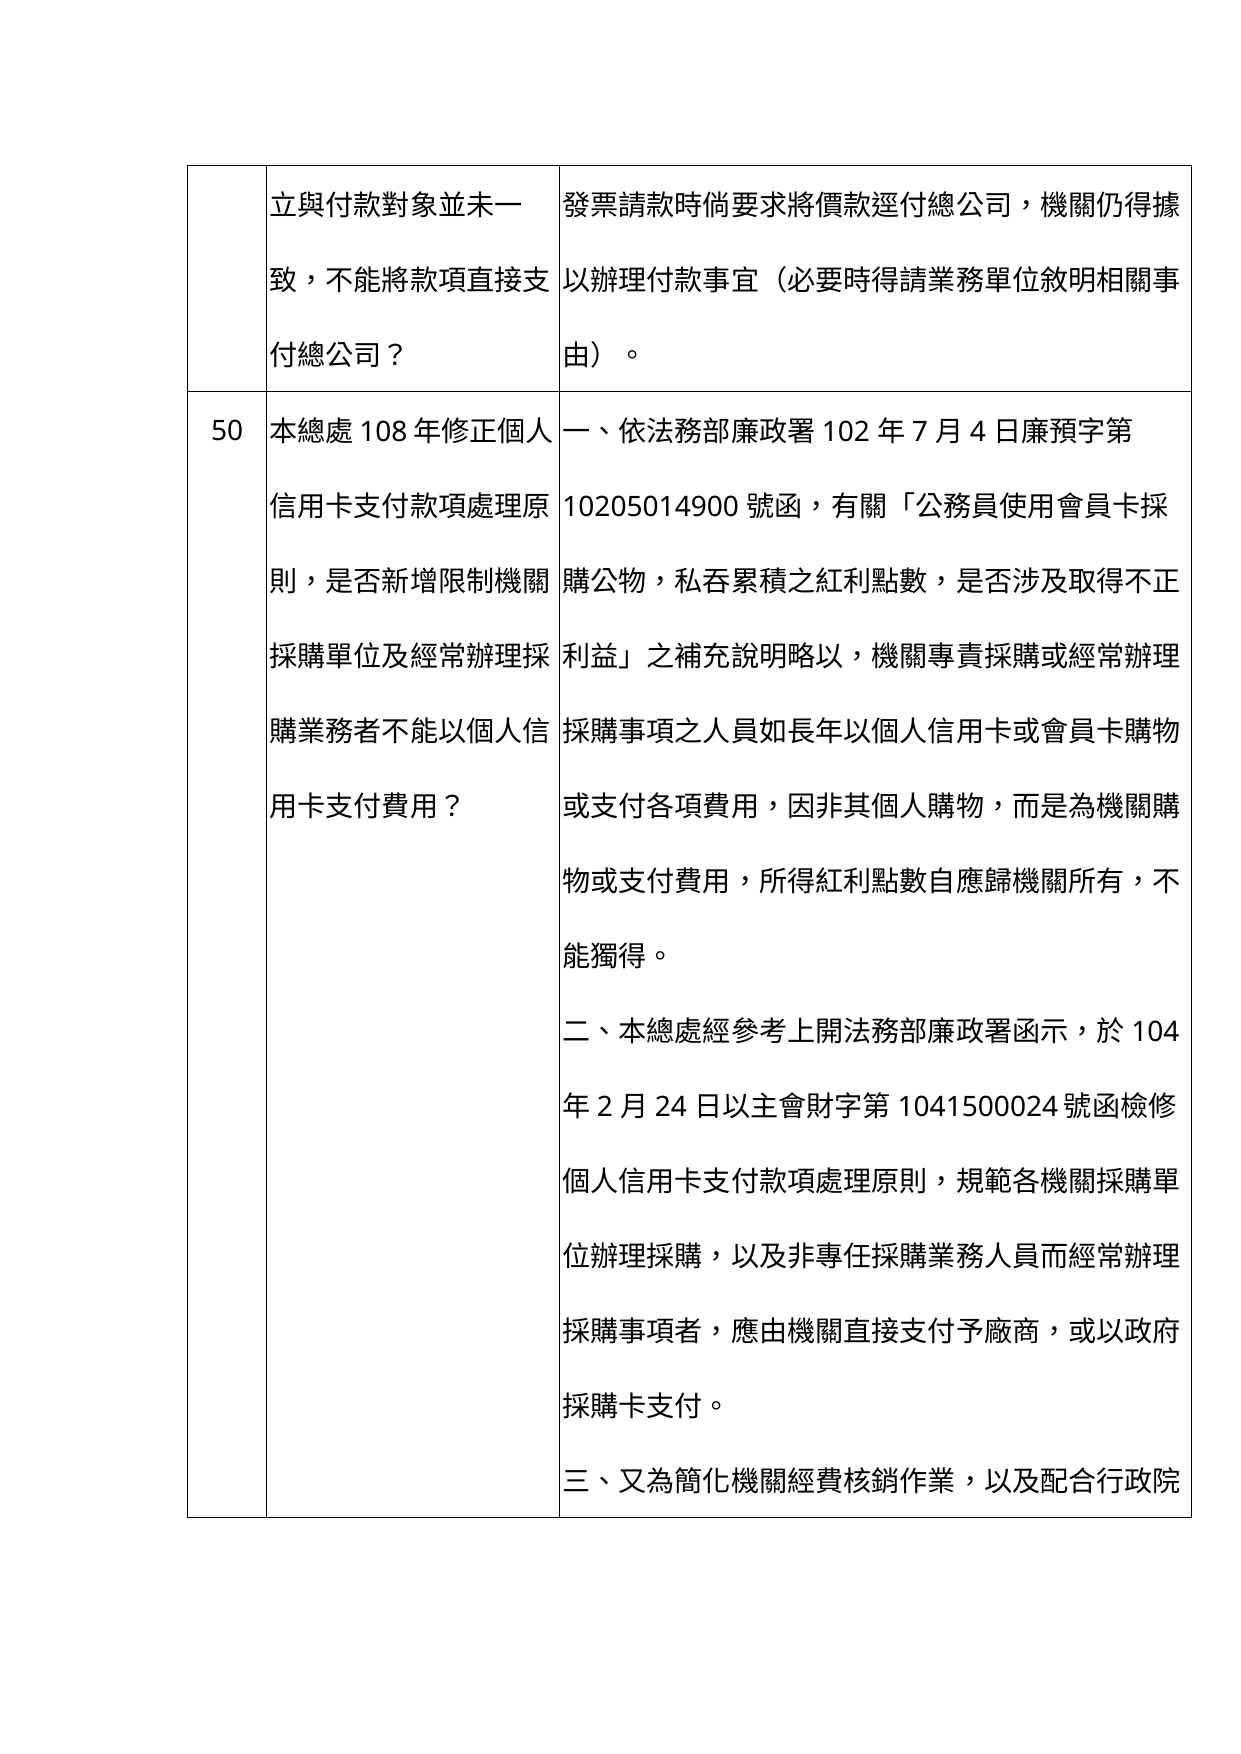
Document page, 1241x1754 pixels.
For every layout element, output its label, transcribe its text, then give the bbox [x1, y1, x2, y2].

table_cell [188, 166, 266, 391]
table_cell 發票請款時倘要求將價款逕付總公司，機關仍得據以辦理付款事宜（必要時得請業務單位敘明相關事由）。 [560, 166, 1191, 391]
table_cell 立與付款對象並未一致，不能將款項直接支付總公司？ [267, 166, 559, 391]
table_cell 本總處108年修正個人信用卡支付款項處理原則，是否新增限制機關採購單位及經常辦理採購業務者不能以個人信用卡支付費用？ [267, 392, 559, 1517]
table_cell 一、依法務部廉政署 102 年 7 月 4 日廉預字第 10205014900 號函，有關「公務員使用會員卡採購公物，私吞累積之紅利點數，是否涉及取得不正利益」之補充說明略以，機關專責採購或經常辦理採購事項之人員如長年以個人信用卡或會員卡購物或支付各項費用，因非其個人購物，而是為機關購物或支付費用，所得紅利點數自應歸機關所有，不能獨得。 二、本總處經參考上開法務部廉政署函示，於 104 年 2 月 24 日以主會財字第 1041500024號函檢修個人信用卡支付款項處理原則，規範各機關採購單位辦理採購，以及非專任採購業務人員而經常辦理採購事項者，應由機關直接支付予廠商，或以政府採購卡支付。 三、又為簡化機關經費核銷作業，以及配合行政院 [560, 392, 1191, 1517]
table_cell 50 [188, 392, 266, 1517]
